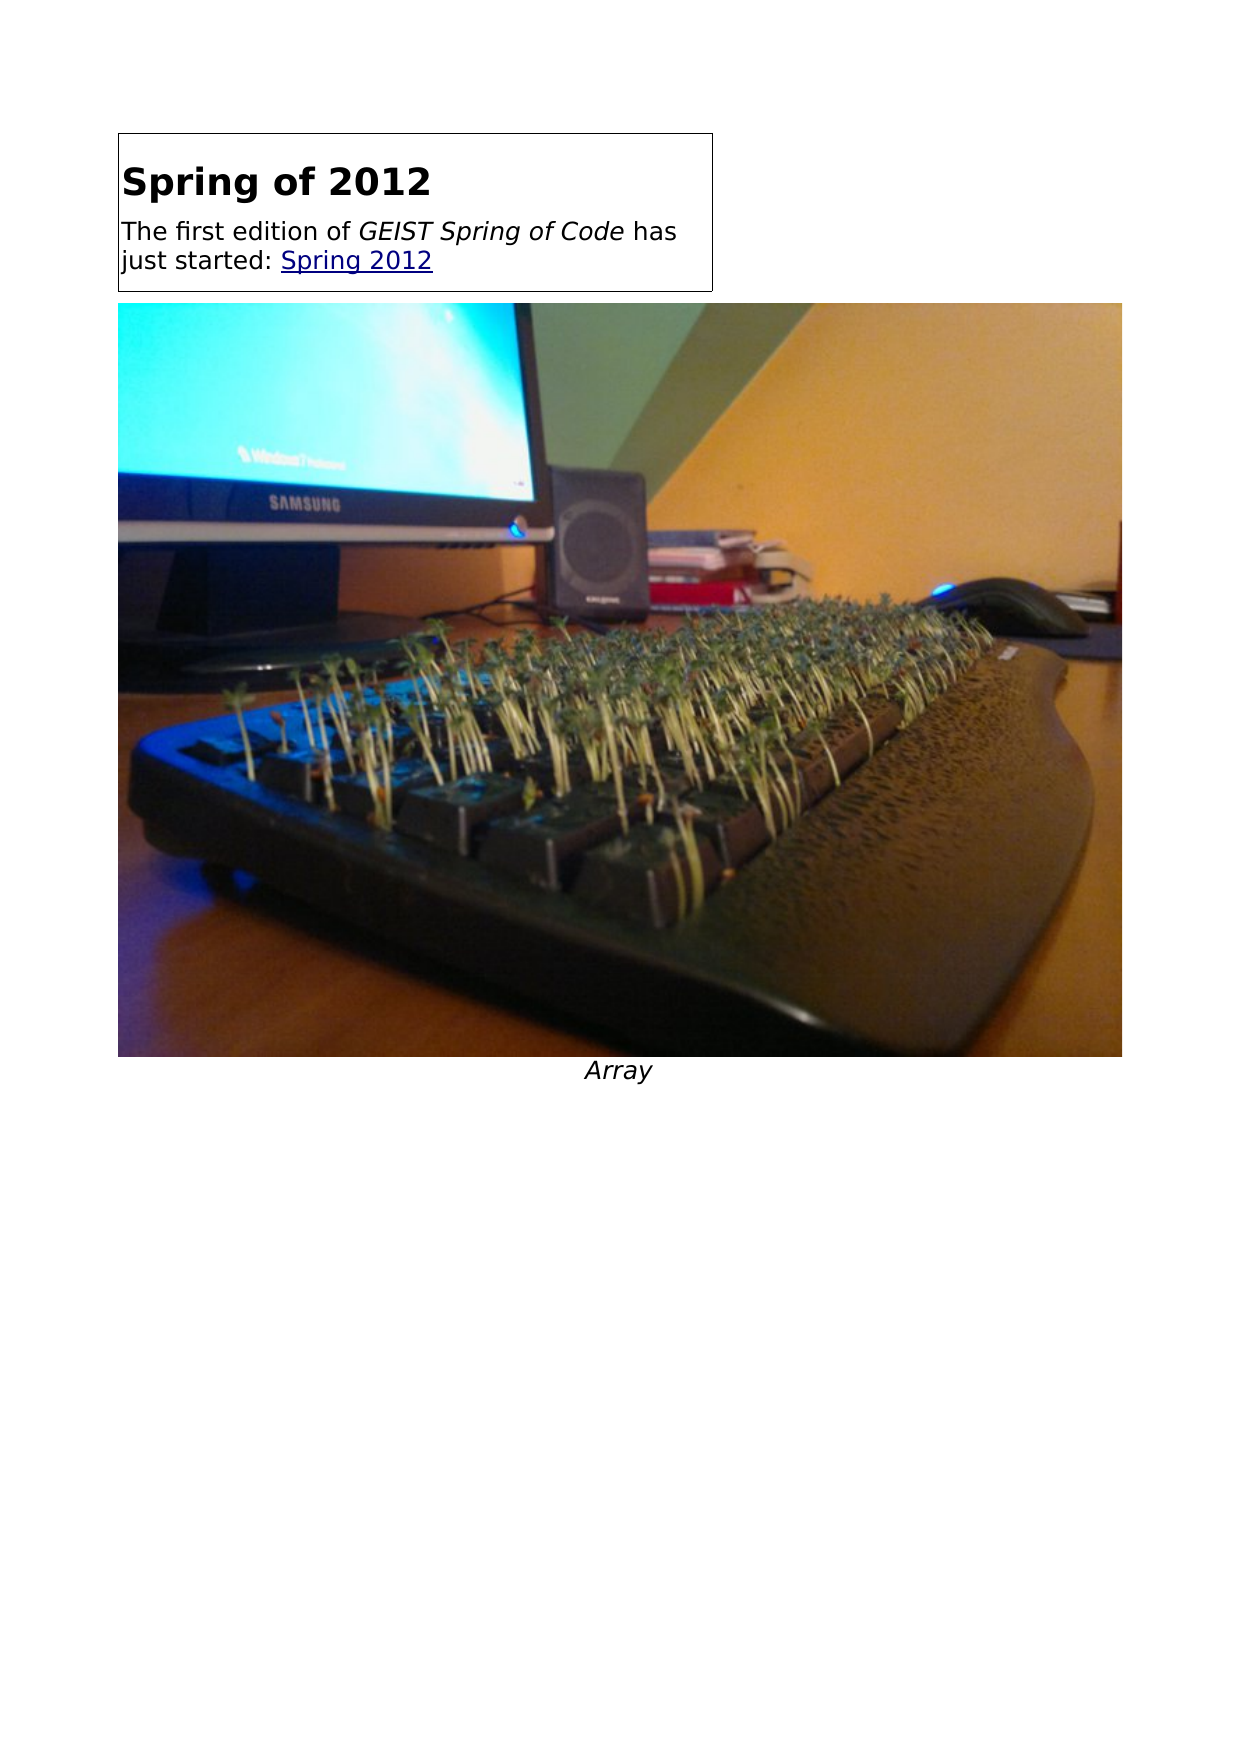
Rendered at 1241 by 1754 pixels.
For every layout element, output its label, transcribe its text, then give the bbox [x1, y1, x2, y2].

picture [118, 303, 1123, 1057]
table_header Spring of 2012 The first edition of GEIST Spring of Code has just started: Spring 2012 [119, 134, 712, 291]
text Array [118, 1057, 1122, 1086]
